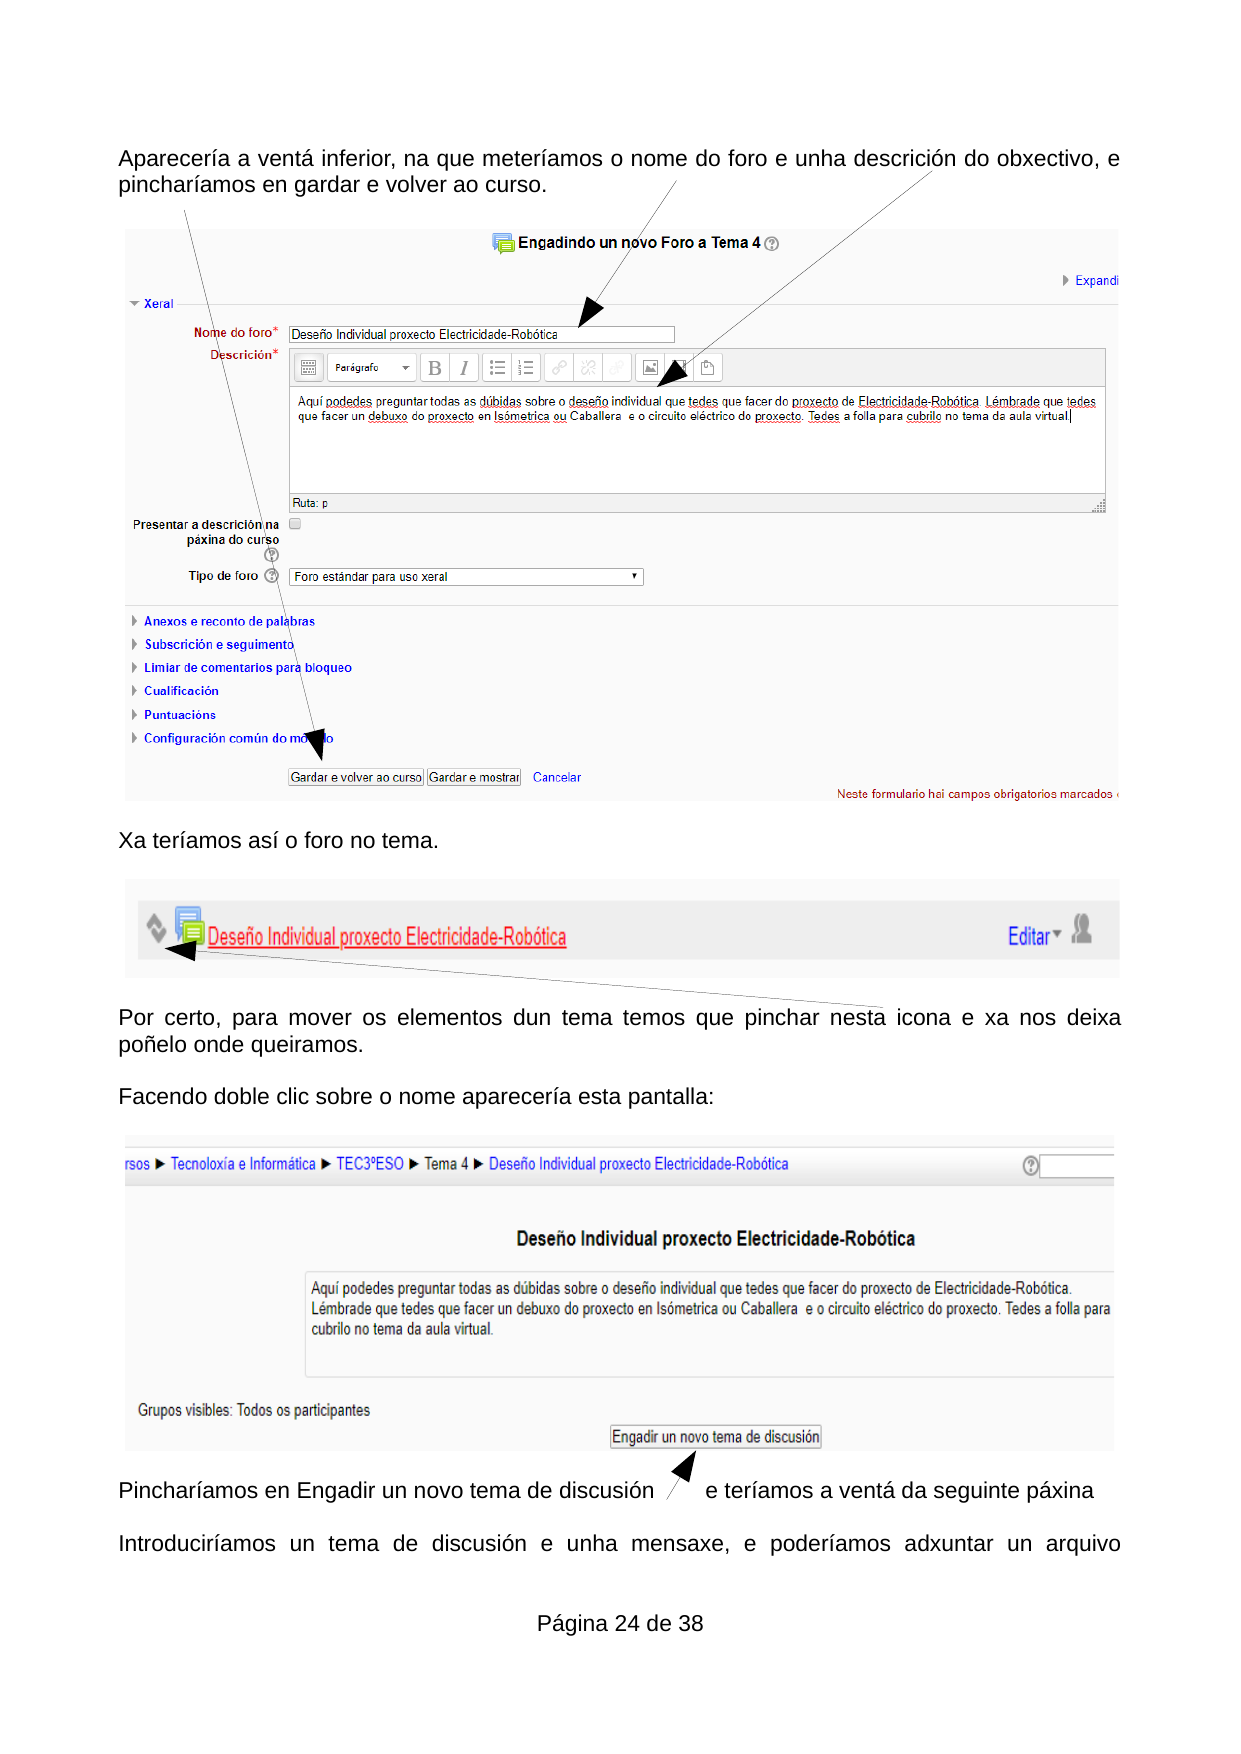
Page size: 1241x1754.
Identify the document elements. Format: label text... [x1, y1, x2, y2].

text Pincharíamos en Engadir un novo tema de discusión e teríamos a ventá da seguinte páxina [118, 1477, 1122, 1503]
text Por certo, para mover os elementos dun tema temos que pinchar nesta icona e xa nos deixa poñelo onde queiramos. [118, 1004, 1122, 1057]
picture [125, 1135, 1115, 1451]
text Aparecería a ventá inferior, na que meteríamos o nome do foro e unha descrición do obxectivo, e pincharíamos en gardar e volver ao curso. [118, 144, 1122, 197]
text Introduciríamos un tema de discusión e unha mensaxe, e poderíamos adxuntar un arquivo [118, 1529, 1122, 1556]
picture [125, 229, 1119, 801]
text Facendo doble clic sobre o nome aparecería esta pantalla: [118, 1083, 1122, 1110]
picture [125, 879, 1120, 978]
text Xa teríamos así o foro no tema. [118, 827, 1122, 853]
